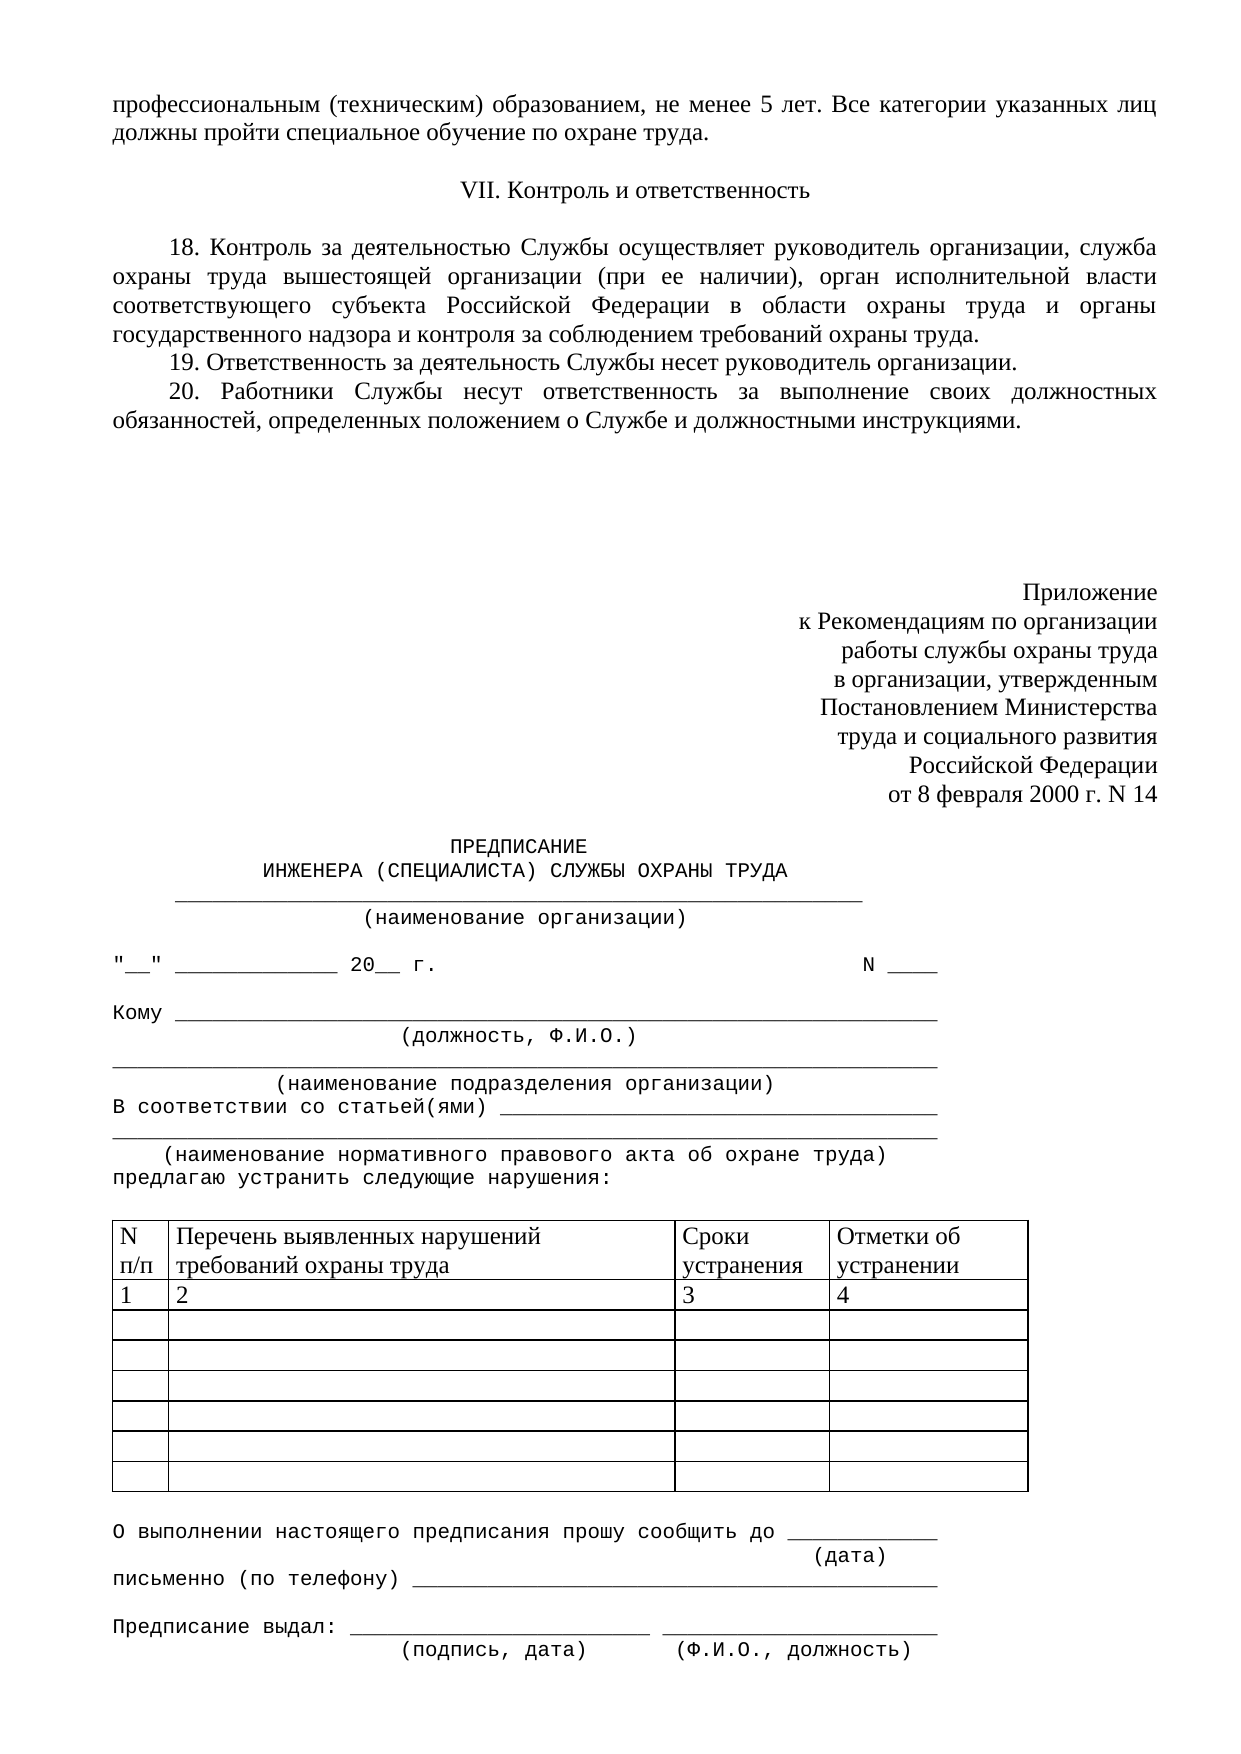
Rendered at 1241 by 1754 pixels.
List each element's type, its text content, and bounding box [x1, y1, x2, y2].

table_cell [169, 1311, 674, 1339]
text в организации, утвержденным [112, 664, 1157, 692]
text к Рекомендациям по организации [112, 606, 1157, 635]
text предлагаю устранить следующие нарушения: [112, 1167, 1157, 1191]
table_header Отметки об устранении [830, 1221, 1027, 1279]
table_cell [169, 1341, 674, 1369]
text Кому _____________________________________________________________ [112, 1002, 1157, 1025]
table_cell [113, 1462, 168, 1491]
table_header N п/п [113, 1221, 168, 1279]
text труда и социального развития [112, 721, 1157, 750]
table_cell [169, 1371, 674, 1400]
text ПРЕДПИСАНИЕ [112, 836, 1157, 860]
table_cell 2 [169, 1280, 674, 1309]
text (должность, Ф.И.О.) [112, 1025, 1157, 1049]
table_cell [676, 1371, 829, 1400]
text Российской Федерации [112, 750, 1157, 779]
table_cell [676, 1462, 829, 1491]
text VII. Контроль и ответственность [112, 175, 1157, 204]
table_cell [169, 1402, 674, 1430]
table_cell [169, 1462, 674, 1491]
text 20. Работники Службы несут ответственность за выполнение своих должностных обязанностей, определенных положением о Службе и должностными инструкциями. [112, 376, 1157, 434]
table_cell [830, 1402, 1027, 1430]
table_cell [113, 1341, 168, 1369]
text "__" _____________ 20__ г. N ____ [112, 954, 1157, 978]
table_cell [830, 1311, 1027, 1339]
text от 8 февраля 2000 г. N 14 [112, 779, 1157, 807]
table_cell [113, 1311, 168, 1339]
table_cell [676, 1311, 829, 1339]
text ИНЖЕНЕРА (СПЕЦИАЛИСТА) СЛУЖБЫ ОХРАНЫ ТРУДА [112, 860, 1157, 883]
text __________________________________________________________________ [112, 1120, 1157, 1143]
table_cell [676, 1341, 829, 1369]
text 18. Контроль за деятельностью Службы осуществляет руководитель организации, служба охраны труда вышестоящей организации (при ее наличии), орган исполнительной власти соответствующего субъекта Российской Федерации в области охраны труда и органы государственного надзора и контроля за соблюдением требований охраны труда. [112, 232, 1157, 347]
table_cell 3 [676, 1280, 829, 1309]
table_cell [676, 1402, 829, 1430]
text __________________________________________________________________ [112, 1049, 1157, 1073]
text Предписание выдал: ________________________ ______________________ [112, 1616, 1157, 1639]
table_cell [676, 1432, 829, 1461]
table_cell 4 [830, 1280, 1027, 1309]
table_cell [830, 1341, 1027, 1369]
table_cell [830, 1462, 1027, 1491]
table_header Перечень выявленных нарушений требований охраны труда [169, 1221, 674, 1279]
text письменно (по телефону) __________________________________________ [112, 1568, 1157, 1592]
text (дата) [112, 1545, 1157, 1568]
text профессиональным (техническим) образованием, не менее 5 лет. Все категории указанных лиц должны пройти специальное обучение по охране труда. [112, 89, 1157, 146]
text О выполнении настоящего предписания прошу сообщить до ____________ [112, 1521, 1157, 1545]
text работы службы охраны труда [112, 635, 1157, 664]
text Постановлением Министерства [112, 692, 1157, 721]
table_cell [830, 1432, 1027, 1461]
text (наименование подразделения организации) [112, 1073, 1157, 1096]
text Приложение [112, 577, 1157, 606]
table_cell [113, 1402, 168, 1430]
table_cell [169, 1432, 674, 1461]
text В соответствии со статьей(ями) ___________________________________ [112, 1096, 1157, 1120]
table_cell 1 [113, 1280, 168, 1309]
text (наименование нормативного правового акта об охране труда) [112, 1143, 1157, 1167]
table_cell [830, 1371, 1027, 1400]
table_cell [113, 1432, 168, 1461]
table_cell [113, 1371, 168, 1400]
text (подпись, дата) (Ф.И.О., должность) [112, 1639, 1157, 1663]
table_header Сроки устранения [676, 1221, 829, 1279]
text 19. Ответственность за деятельность Службы несет руководитель организации. [112, 347, 1157, 376]
text (наименование организации) [112, 907, 1157, 931]
text _______________________________________________________ [112, 883, 1157, 907]
